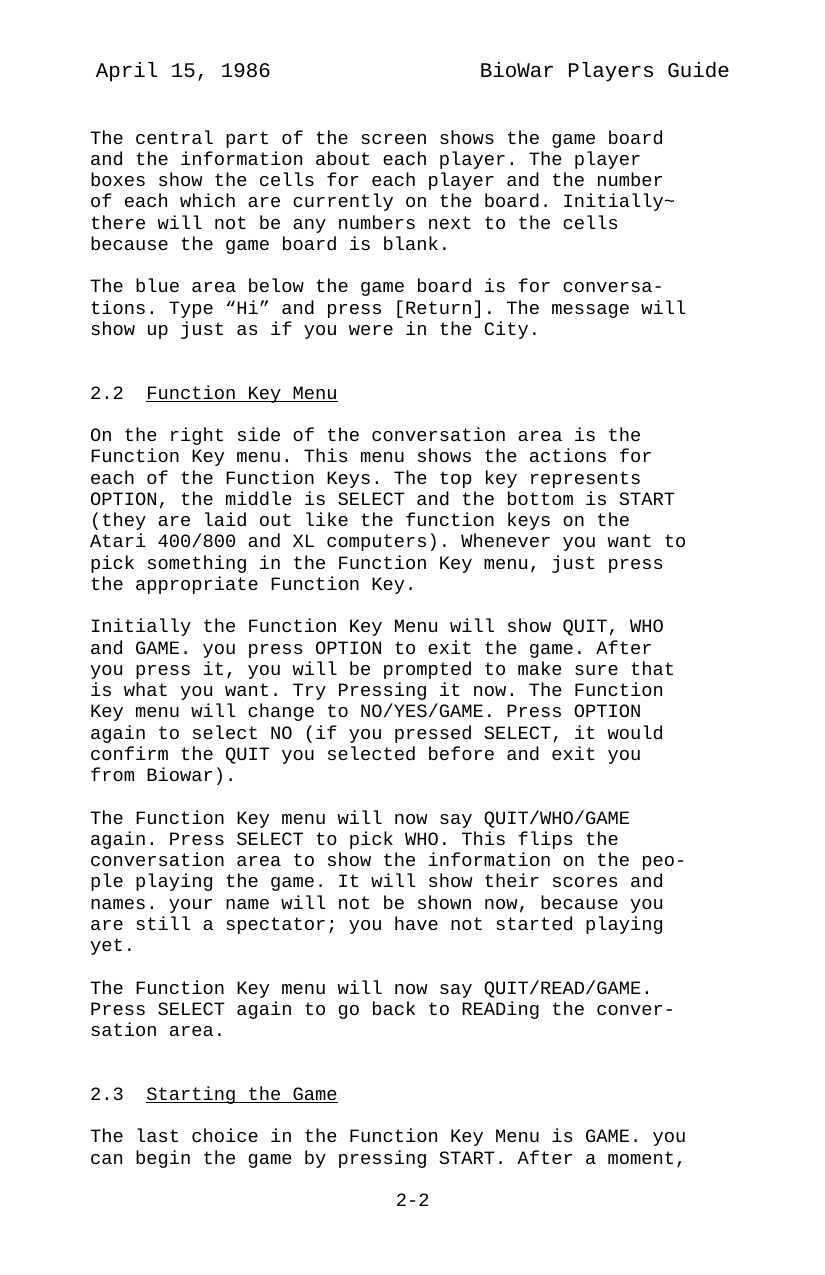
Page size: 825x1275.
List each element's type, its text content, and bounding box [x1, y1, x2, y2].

text Atari 400/800 and XL computers). Whenever you want to [90, 532, 735, 553]
text can begin the game by pressing START. After a moment, [90, 1148, 735, 1170]
text you press it, you will be prompted to make sure that [90, 660, 735, 681]
text (they are laid out like the function keys on the [90, 511, 735, 532]
text and GAME. you press OPTION to exit the game. After [90, 638, 735, 660]
text confirm the QUIT you selected before and exit you [90, 745, 735, 766]
text Press SELECT again to go back to READing the conver- [90, 1000, 735, 1021]
text is what you want. Try Pressing it now. The Function [90, 681, 735, 702]
text Function Key menu. This menu shows the actions for [90, 447, 735, 468]
text conversation area to show the information on the peo- [90, 851, 735, 872]
text April 15, 1986 BioWar Players Guide [90, 60, 735, 84]
text show up just as if you were in the City. [90, 320, 735, 341]
text again. Press SELECT to pick WHO. This flips the [90, 830, 735, 851]
text sation area. [90, 1021, 735, 1042]
text The blue area below the game board is for conversa- [90, 277, 735, 298]
text are still a spectator; you have not started playing [90, 915, 735, 936]
text there will not be any numbers next to the cells [90, 213, 735, 235]
text Initially the Function Key Menu will show QUIT, WHO [90, 617, 735, 638]
text yet. [90, 936, 735, 957]
text of each which are currently on the board. Initially~ [90, 192, 735, 213]
text The Function Key menu will now say QUIT/WHO/GAME [90, 808, 735, 830]
text ple playing the game. It will show their scores and [90, 872, 735, 893]
text The central part of the screen shows the game board [90, 128, 735, 150]
text Key menu will change to NO/YES/GAME. Press OPTION [90, 702, 735, 723]
text 2.3 Starting the Game [90, 1085, 735, 1106]
text names. your name will not be shown now, because you [90, 893, 735, 915]
text from Biowar). [90, 766, 735, 787]
text 2-2 [90, 1191, 735, 1212]
text The last choice in the Function Key Menu is GAME. you [90, 1127, 735, 1148]
text again to select NO (if you pressed SELECT, it would [90, 723, 735, 745]
text The Function Key menu will now say QUIT/READ/GAME. [90, 978, 735, 1000]
text each of the Function Keys. The top key represents [90, 468, 735, 490]
text the appropriate Function Key. [90, 575, 735, 596]
text pick something in the Function Key menu, just press [90, 553, 735, 575]
text On the right side of the conversation area is the [90, 426, 735, 447]
text because the game board is blank. [90, 235, 735, 256]
text tions. Type “Hi” and press [Return]. The message will [90, 298, 735, 320]
text boxes show the cells for each player and the number [90, 171, 735, 192]
text 2.2 Function Key Menu [90, 383, 735, 405]
text OPTION, the middle is SELECT and the bottom is START [90, 490, 735, 511]
text and the information about each player. The player [90, 150, 735, 171]
